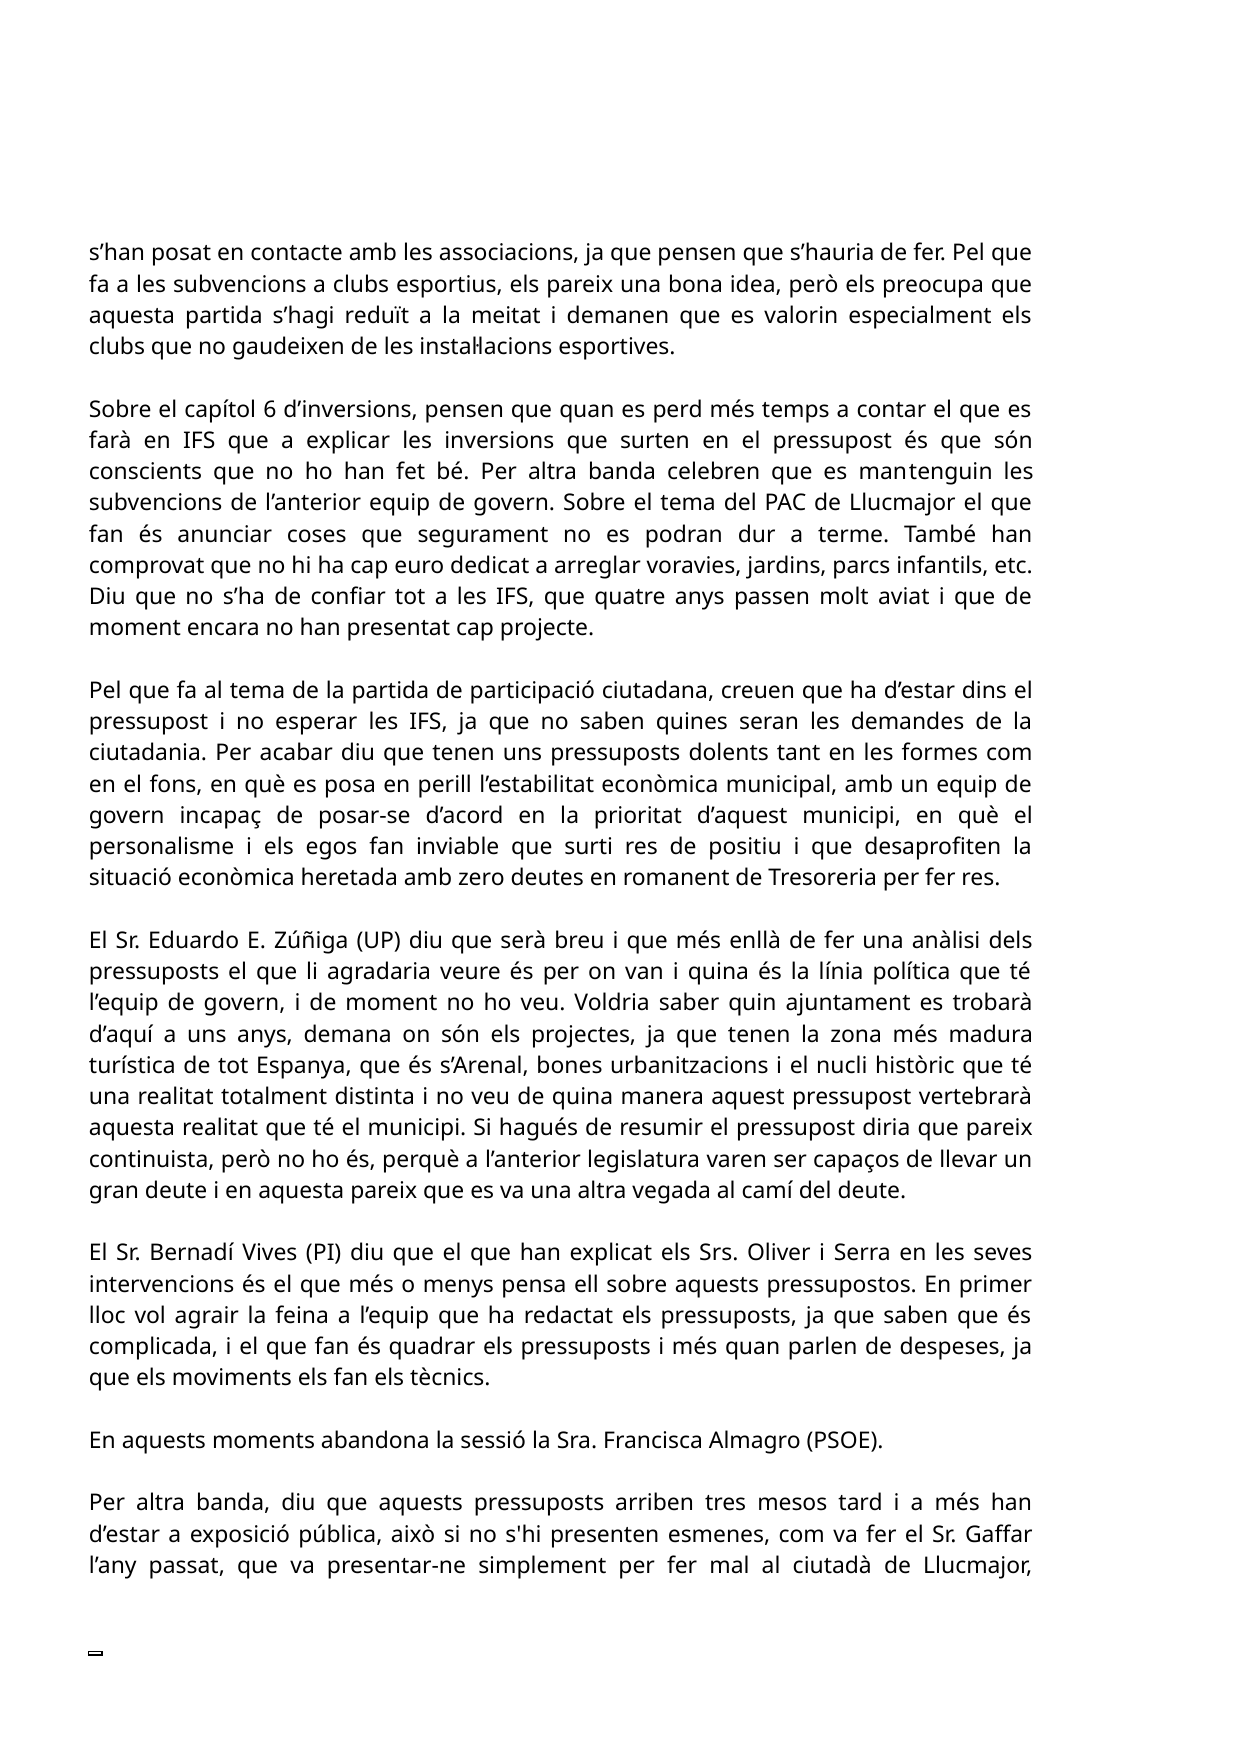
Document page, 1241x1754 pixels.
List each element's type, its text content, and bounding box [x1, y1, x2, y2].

text En aquests moments abandona la sessió la Sra. Francisca Almagro (PSOE). [89, 1424, 1033, 1455]
text El Sr. Eduardo E. Zúñiga (UP) diu que serà breu i que més enllà de fer una anàlisi dels pressuposts el que li agradaria veure és per on van i quina és la línia política que té l’equip de govern, i de moment no ho veu. Voldria saber quin ajuntament es trobarà d’aquí a uns anys, demana on són els projectes, ja que tenen la zona més madura turística de tot Espanya, que és s’Arenal, bones urbanitzacions i el nucli històric que té una realitat totalment distinta i no veu de quina manera aquest pressupost vertebrarà aquesta realitat que té el municipi. Si hagués de resumir el pressupost diria que pareix continuista, però no ho és, perquè a l’anterior legislatura varen ser capaços de llevar un gran deute i en aquesta pareix que es va una altra vegada al camí del deute. [89, 924, 1033, 1205]
text El Sr. Bernadí Vives (PI) diu que el que han explicat els Srs. Oliver i Serra en les seves intervencions és el que més o menys pensa ell sobre aquests pressupostos. En primer lloc vol agrair la feina a l’equip que ha redactat els pressuposts, ja que saben que és complicada, i el que fan és quadrar els pressuposts i més quan parlen de despeses, ja que els moviments els fan els tècnics. [89, 1236, 1033, 1392]
text Sobre el capítol 6 d’inversions, pensen que quan es perd més temps a contar el que es farà en IFS que a explicar les inversions que surten en el pressupost és que són conscients que no ho han fet bé. Per altra banda celebren que es mantenguin les subvencions de l’anterior equip de govern. Sobre el tema del PAC de Llucmajor el que fan és anunciar coses que segurament no es podran dur a terme. També han comprovat que no hi ha cap euro dedicat a arreglar voravies, jardins, parcs infantils, etc. Diu que no s’ha de confiar tot a les IFS, que quatre anys passen molt aviat i que de moment encara no han presentat cap projecte. [89, 392, 1033, 642]
text s’han posat en contacte amb les associacions, ja que pensen que s’hauria de fer. Pel que fa a les subvencions a clubs esportius, els pareix una bona idea, però els preocupa que aquesta partida s’hagi reduït a la meitat i demanen que es valorin especialment els clubs que no gaudeixen de les instal·lacions esportives. [89, 236, 1033, 361]
text Pel que fa al tema de la partida de participació ciutadana, creuen que ha d’estar dins el pressupost i no esperar les IFS, ja que no saben quines seran les demandes de la ciutadania. Per acabar diu que tenen uns pressuposts dolents tant en les formes com en el fons, en què es posa en perill l’estabilitat econòmica municipal, amb un equip de govern incapaç de posar-se d’acord en la prioritat d’aquest municipi, en què el personalisme i els egos fan inviable que surti res de positiu i que desaprofiten la situació econòmica heretada amb zero deutes en romanent de Tresoreria per fer res. [89, 674, 1033, 892]
text Per altra banda, diu que aquests pressuposts arriben tres mesos tard i a més han d’estar a exposició pública, això si no s'hi presenten esmenes, com va fer el Sr. Gaffar l’any passat, que va presentar-ne simplement per fer mal al ciutadà de Llucmajor, [89, 1486, 1033, 1580]
